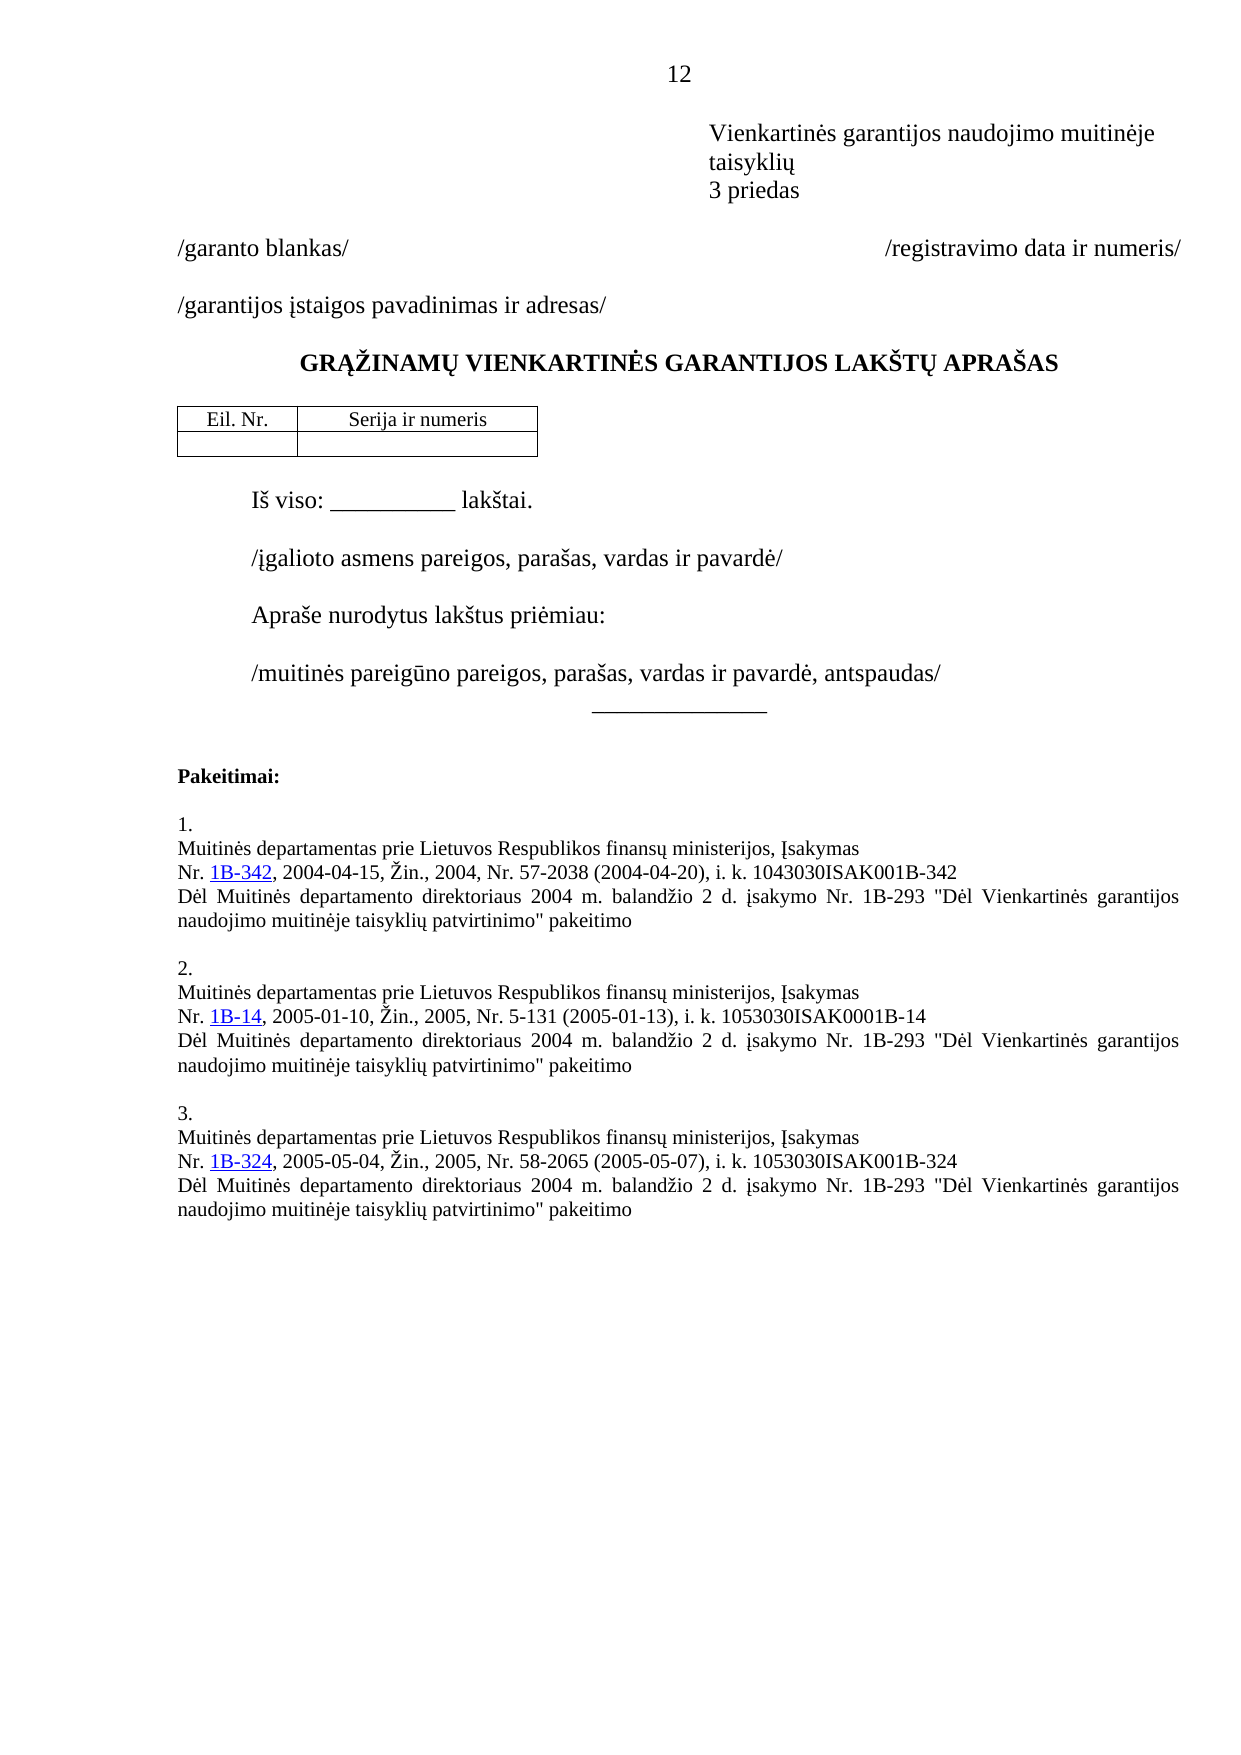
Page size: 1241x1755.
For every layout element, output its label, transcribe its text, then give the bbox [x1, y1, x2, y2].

text 3 priedas [177, 176, 1181, 204]
table_cell [178, 432, 297, 456]
text /įgalioto asmens pareigos, parašas, vardas ir pavardė/ [177, 543, 1181, 572]
text 1. [177, 812, 1181, 836]
text Dėl Muitinės departamento direktoriaus 2004 m. balandžio 2 d. įsakymo Nr. 1B-293 "Dėl Vienkartinės garantijos naudojimo muitinėje taisyklių patvirtinimo" pakeitimo [177, 1028, 1181, 1077]
table_cell [298, 432, 537, 456]
table_header Serija ir numeris [298, 407, 537, 431]
text Vienkartinės garantijos naudojimo muitinėje [709, 118, 1181, 147]
table_cell [538, 431, 1181, 456]
text /garanto blankas/ /registravimo data ir numeris/ [177, 233, 1181, 262]
text Muitinės departamentas prie Lietuvos Respublikos finansų ministerijos, Įsakymas [177, 980, 1181, 1004]
text Pakeitimai: [177, 764, 1181, 788]
table_header [538, 406, 1181, 431]
text Nr. 1B-324, 2005-05-04, Žin., 2005, Nr. 58-2065 (2005-05-07), i. k. 1053030ISAK001B-324 [177, 1149, 1181, 1173]
text 2. [177, 956, 1181, 980]
text /muitinės pareigūno pareigos, parašas, vardas ir pavardė, antspaudas/ [177, 658, 1181, 687]
text Muitinės departamentas prie Lietuvos Respublikos finansų ministerijos, Įsakymas [177, 1125, 1181, 1149]
table_header Eil. Nr. [178, 407, 297, 431]
text Apraše nurodytus lakštus priėmiau: [177, 601, 1181, 629]
text Dėl Muitinės departamento direktoriaus 2004 m. balandžio 2 d. įsakymo Nr. 1B-293 "Dėl Vienkartinės garantijos naudojimo muitinėje taisyklių patvirtinimo" pakeitimo [177, 884, 1181, 932]
text GRĄŽINAMŲ VIENKARTINĖS GARANTIJOS LAKŠTŲ APRAŠAS [177, 348, 1181, 377]
text Nr. 1B-14, 2005-01-10, Žin., 2005, Nr. 5-131 (2005-01-13), i. k. 1053030ISAK0001B-14 [177, 1004, 1181, 1028]
text Iš viso: __________ lakštai. [177, 486, 1181, 514]
text ______________ [177, 687, 1181, 716]
text Dėl Muitinės departamento direktoriaus 2004 m. balandžio 2 d. įsakymo Nr. 1B-293 "Dėl Vienkartinės garantijos naudojimo muitinėje taisyklių patvirtinimo" pakeitimo [177, 1173, 1181, 1221]
text /garantijos įstaigos pavadinimas ir adresas/ [177, 291, 1181, 319]
text Nr. 1B-342, 2004-04-15, Žin., 2004, Nr. 57-2038 (2004-04-20), i. k. 1043030ISAK001B-342 [177, 860, 1181, 884]
text taisyklių [177, 147, 1181, 176]
text 3. [177, 1101, 1181, 1125]
text Muitinės departamentas prie Lietuvos Respublikos finansų ministerijos, Įsakymas [177, 836, 1181, 860]
